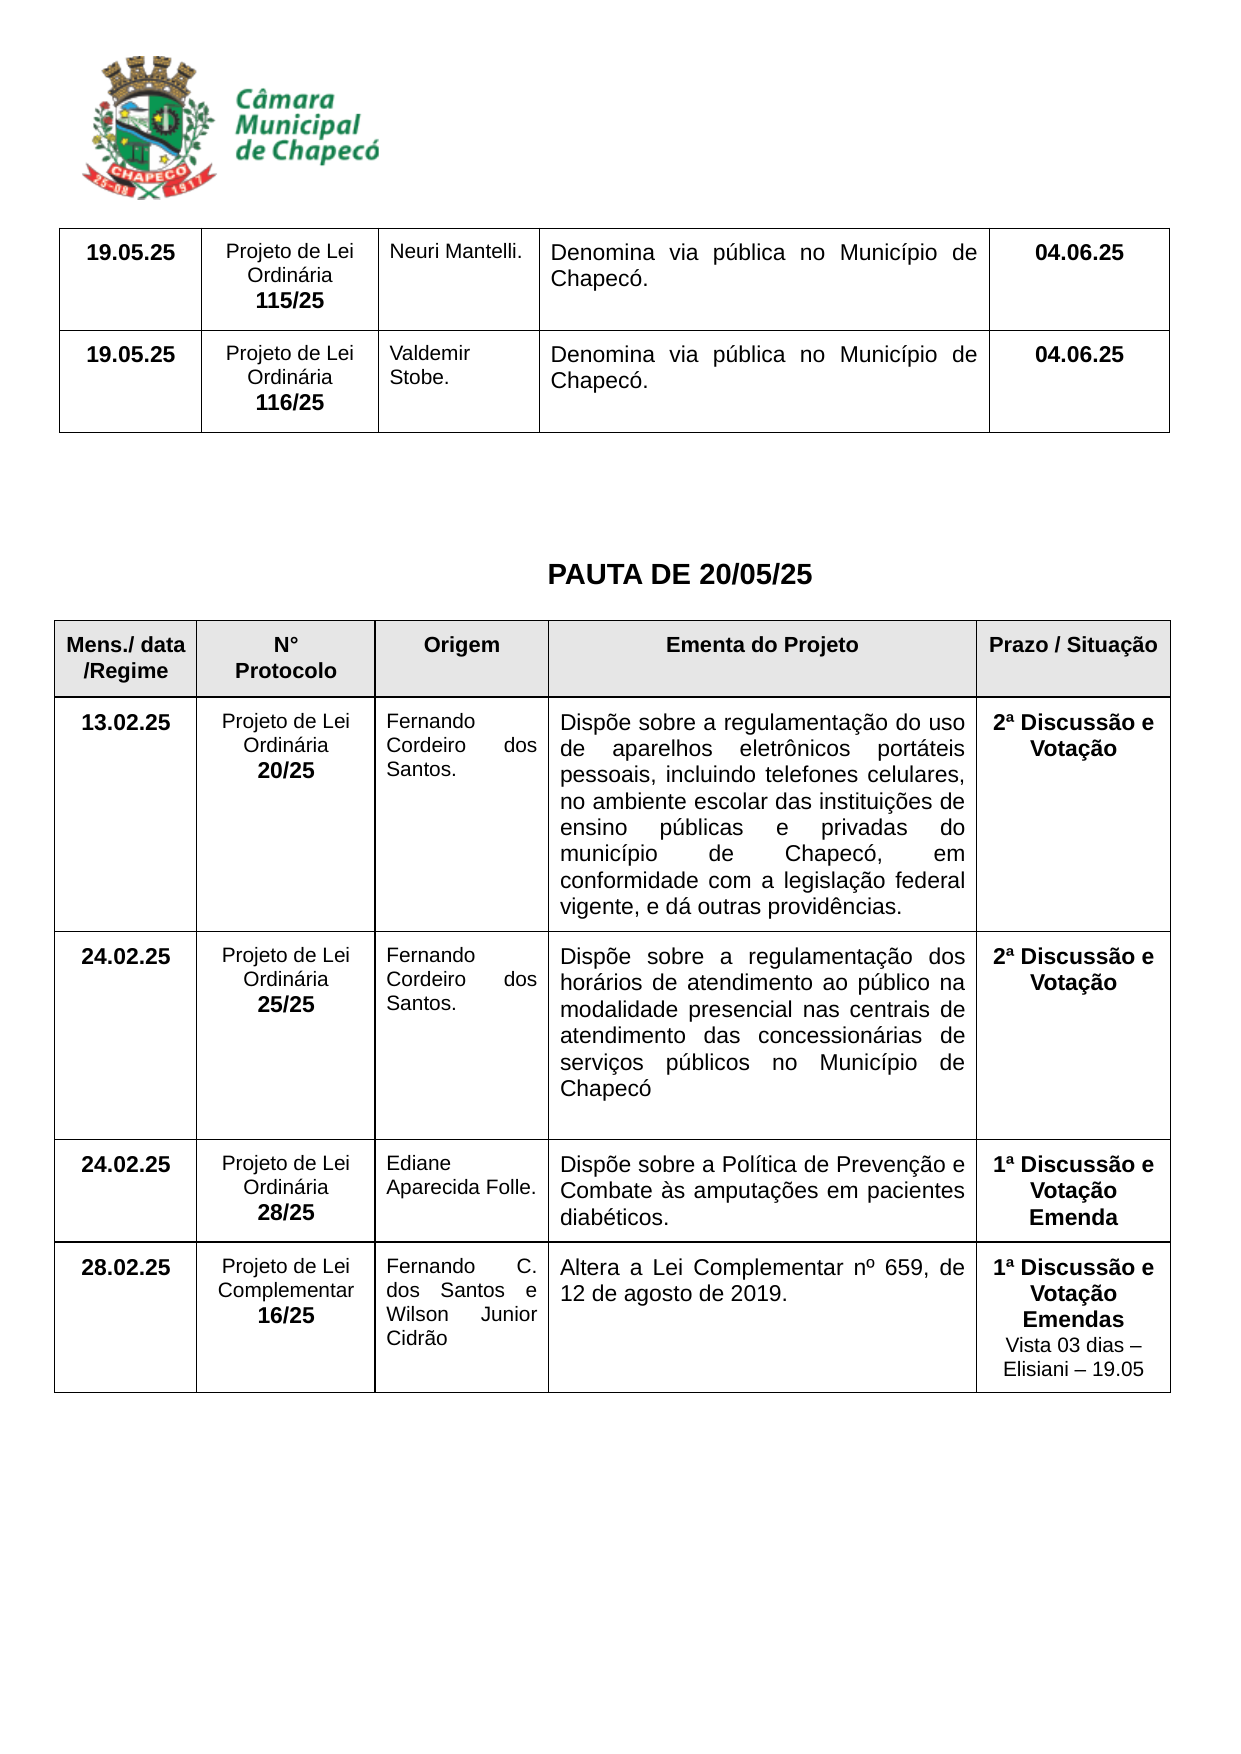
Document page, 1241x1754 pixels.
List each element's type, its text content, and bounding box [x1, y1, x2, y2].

table_cell Projeto de Lei Ordinária 28/25 [197, 1140, 374, 1241]
table_cell 1ª Discussão e Votação Emendas Vista 03 dias – Elisiani – 19.05 [977, 1243, 1170, 1392]
table_header N° Protocolo [197, 621, 374, 696]
table_cell Projeto de Lei Ordinária 116/25 [202, 331, 378, 432]
table_cell 1ª Discussão e Votação Emenda [977, 1140, 1170, 1241]
table_cell Ediane Aparecida Folle. [376, 1140, 548, 1241]
table_cell Valdemir Stobe. [379, 331, 539, 432]
table_header Origem [376, 621, 548, 696]
table_cell 2ª Discussão e Votação [977, 698, 1170, 931]
table_cell 24.02.25 [55, 932, 196, 1139]
table_header Prazo / Situação [977, 621, 1170, 696]
table_cell Fernando Cordeiro dos Santos. [376, 698, 548, 931]
picture [81, 56, 379, 200]
table_cell Fernando Cordeiro dos Santos. [376, 932, 548, 1139]
table_cell 04.06.25 [990, 331, 1169, 432]
table_cell Dispõe sobre a regulamentação do uso de aparelhos eletrônicos portáteis pessoais, incluindo telefones celulares, no ambiente escolar das instituições de ensino públicas e privadas do município de Chapecó, em conformidade com a legislação federal vigente, e dá outras providências. [549, 698, 976, 931]
table_header Ementa do Projeto [549, 621, 976, 696]
table_cell 04.06.25 [990, 229, 1169, 329]
table_cell Dispõe sobre a regulamentação dos horários de atendimento ao público na modalidade presencial nas centrais de atendimento das concessionárias de serviços públicos no Município de Chapecó [549, 932, 976, 1139]
table_header Mens./ data /Regime [55, 621, 196, 696]
table_cell Altera a Lei Complementar nº 659, de 12 de agosto de 2019. [549, 1243, 976, 1392]
table_cell 13.02.25 [55, 698, 196, 931]
table_cell Dispõe sobre a Política de Prevenção e Combate às amputações em pacientes diabéticos. [549, 1140, 976, 1241]
table_cell 2ª Discussão e Votação [977, 932, 1170, 1139]
table_cell Denomina via pública no Município de Chapecó. [540, 229, 989, 329]
table_cell Fernando C. dos Santos e Wilson Junior Cidrão [376, 1243, 548, 1392]
table_cell Denomina via pública no Município de Chapecó. [540, 331, 989, 432]
subtitle PAUTA DE 20/05/25 [215, 557, 1145, 591]
table_cell Projeto de Lei Complementar 16/25 [197, 1243, 374, 1392]
table_cell 19.05.25 [60, 331, 201, 432]
table_cell Projeto de Lei Ordinária 115/25 [202, 229, 378, 329]
table_cell Projeto de Lei Ordinária 20/25 [197, 698, 374, 931]
table_cell 19.05.25 [60, 229, 201, 329]
table_cell 24.02.25 [55, 1140, 196, 1241]
table_cell 28.02.25 [55, 1243, 196, 1392]
table_cell Neuri Mantelli. [379, 229, 539, 329]
table_cell Projeto de Lei Ordinária 25/25 [197, 932, 374, 1139]
